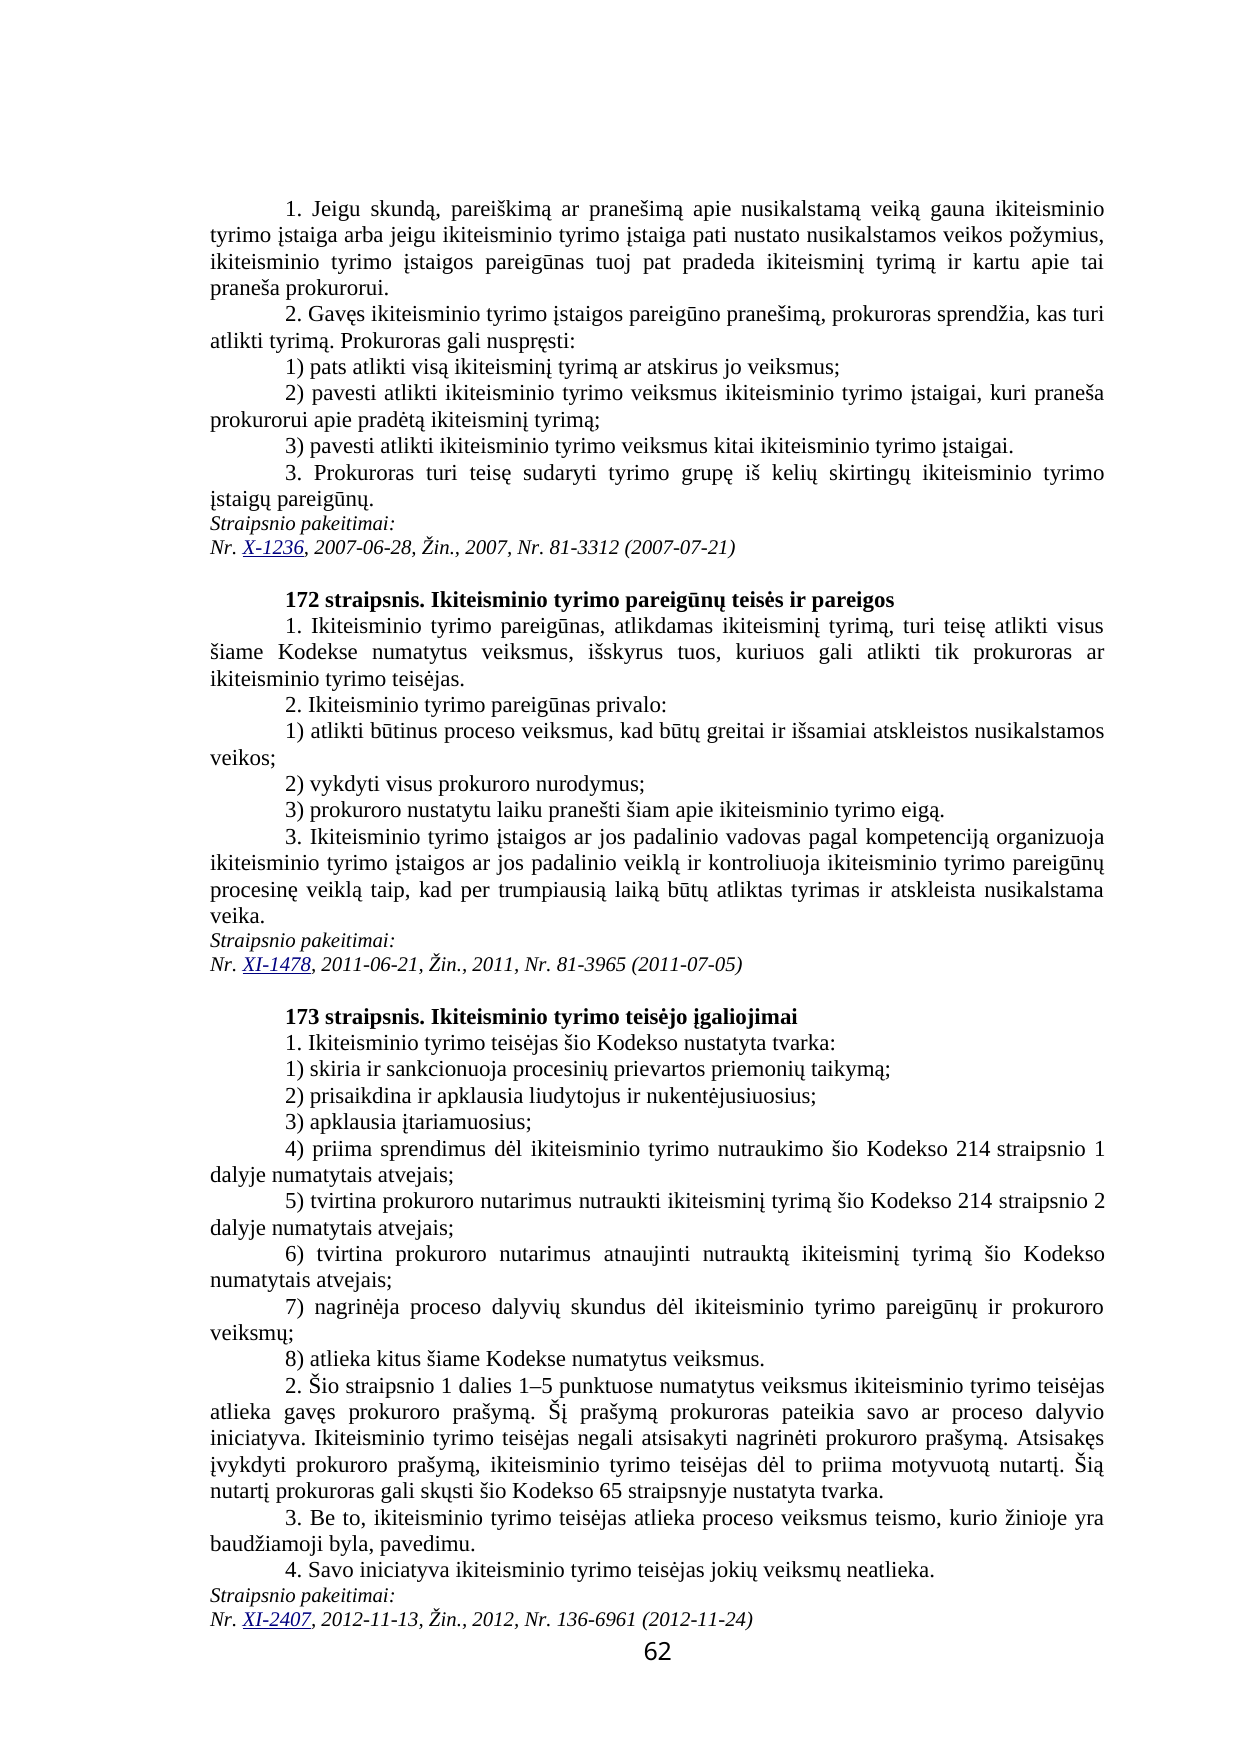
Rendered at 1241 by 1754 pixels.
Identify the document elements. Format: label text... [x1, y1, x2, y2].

text 4. Savo iniciatyva ikiteisminio tyrimo teisėjas jokių veiksmų neatlieka. [210, 1556, 1106, 1583]
text 2. Šio straipsnio 1 dalies 1–5 punktuose numatytus veiksmus ikiteisminio tyrimo teisėjas atlieka gavęs prokuroro prašymą. Šį prašymą prokuroras pateikia savo ar proceso dalyvio iniciatyva. Ikiteisminio tyrimo teisėjas negali atsisakyti nagrinėti prokuroro prašymą. Atsisakęs įvykdyti prokuroro prašymą, ikiteisminio tyrimo teisėjas dėl to priima motyvuotą nutartį. Šią nutartį prokuroras gali skųsti šio Kodekso 65 straipsnyje nustatyta tvarka. [210, 1372, 1106, 1503]
text 1) skiria ir sankcionuoja procesinių prievartos priemonių taikymą; [210, 1056, 1106, 1082]
text 3) pavesti atlikti ikiteisminio tyrimo veiksmus kitai ikiteisminio tyrimo įstaigai. [210, 432, 1106, 458]
text Nr. XI-1478, 2011-06-21, Žin., 2011, Nr. 81-3965 (2011-07-05) [210, 952, 1106, 976]
text 1. Jeigu skundą, pareiškimą ar pranešimą apie nusikalstamą veiką gauna ikiteisminio tyrimo įstaiga arba jeigu ikiteisminio tyrimo įstaiga pati nustato nusikalstamos veikos požymius, ikiteisminio tyrimo įstaigos pareigūnas tuoj pat pradeda ikiteisminį tyrimą ir kartu apie tai praneša prokurorui. [210, 195, 1106, 300]
text 1. Ikiteisminio tyrimo teisėjas šio Kodekso nustatyta tvarka: [210, 1029, 1106, 1056]
text 2) vykdyti visus prokuroro nurodymus; [210, 770, 1106, 797]
text Straipsnio pakeitimai: [210, 1583, 1106, 1607]
text 7) nagrinėja proceso dalyvių skundus dėl ikiteisminio tyrimo pareigūnų ir prokuroro veiksmų; [210, 1293, 1106, 1345]
text 1) pats atlikti visą ikiteisminį tyrimą ar atskirus jo veiksmus; [210, 353, 1106, 379]
text 2) prisaikdina ir apklausia liudytojus ir nukentėjusiuosius; [210, 1082, 1106, 1108]
text 1. Ikiteisminio tyrimo pareigūnas, atlikdamas ikiteisminį tyrimą, turi teisę atlikti visus šiame Kodekse numatytus veiksmus, išskyrus tuos, kuriuos gali atlikti tik prokuroras ar ikiteisminio tyrimo teisėjas. [210, 612, 1106, 691]
text 4) priima sprendimus dėl ikiteisminio tyrimo nutraukimo šio Kodekso 214 straipsnio 1 dalyje numatytais atvejais; [210, 1134, 1106, 1187]
text 2. Ikiteisminio tyrimo pareigūnas privalo: [210, 691, 1106, 717]
text 173 straipsnis. Ikiteisminio tyrimo teisėjo įgaliojimai [210, 1003, 1106, 1029]
text Straipsnio pakeitimai: [210, 928, 1106, 952]
text Nr. XI-2407, 2012-11-13, Žin., 2012, Nr. 136-6961 (2012-11-24) [210, 1607, 1106, 1631]
text 2) pavesti atlikti ikiteisminio tyrimo veiksmus ikiteisminio tyrimo įstaigai, kuri praneša prokurorui apie pradėtą ikiteisminį tyrimą; [210, 379, 1106, 432]
text 1) atlikti būtinus proceso veiksmus, kad būtų greitai ir išsamiai atskleistos nusikalstamos veikos; [210, 717, 1106, 770]
text 3) apklausia įtariamuosius; [210, 1108, 1106, 1134]
text 3) prokuroro nustatytu laiku pranešti šiam apie ikiteisminio tyrimo eigą. [210, 797, 1106, 823]
text 2. Gavęs ikiteisminio tyrimo įstaigos pareigūno pranešimą, prokuroras sprendžia, kas turi atlikti tyrimą. Prokuroras gali nuspręsti: [210, 300, 1106, 353]
text 5) tvirtina prokuroro nutarimus nutraukti ikiteisminį tyrimą šio Kodekso 214 straipsnio 2 dalyje numatytais atvejais; [210, 1187, 1106, 1240]
text 172 straipsnis. Ikiteisminio tyrimo pareigūnų teisės ir pareigos [210, 586, 1106, 612]
text 8) atlieka kitus šiame Kodekse numatytus veiksmus. [210, 1345, 1106, 1372]
text Nr. X-1236, 2007-06-28, Žin., 2007, Nr. 81-3312 (2007-07-21) [210, 535, 1106, 559]
text 3. Be to, ikiteisminio tyrimo teisėjas atlieka proceso veiksmus teismo, kurio žinioje yra baudžiamoji byla, pavedimu. [210, 1503, 1106, 1556]
text Straipsnio pakeitimai: [210, 511, 1106, 535]
text 6) tvirtina prokuroro nutarimus atnaujinti nutrauktą ikiteisminį tyrimą šio Kodekso numatytais atvejais; [210, 1240, 1106, 1293]
text 3. Prokuroras turi teisę sudaryti tyrimo grupę iš kelių skirtingų ikiteisminio tyrimo įstaigų pareigūnų. [210, 458, 1106, 511]
text 3. Ikiteisminio tyrimo įstaigos ar jos padalinio vadovas pagal kompetenciją organizuoja ikiteisminio tyrimo įstaigos ar jos padalinio veiklą ir kontroliuoja ikiteisminio tyrimo pareigūnų procesinę veiklą taip, kad per trumpiausią laiką būtų atliktas tyrimas ir atskleista nusikalstama veika. [210, 823, 1106, 928]
